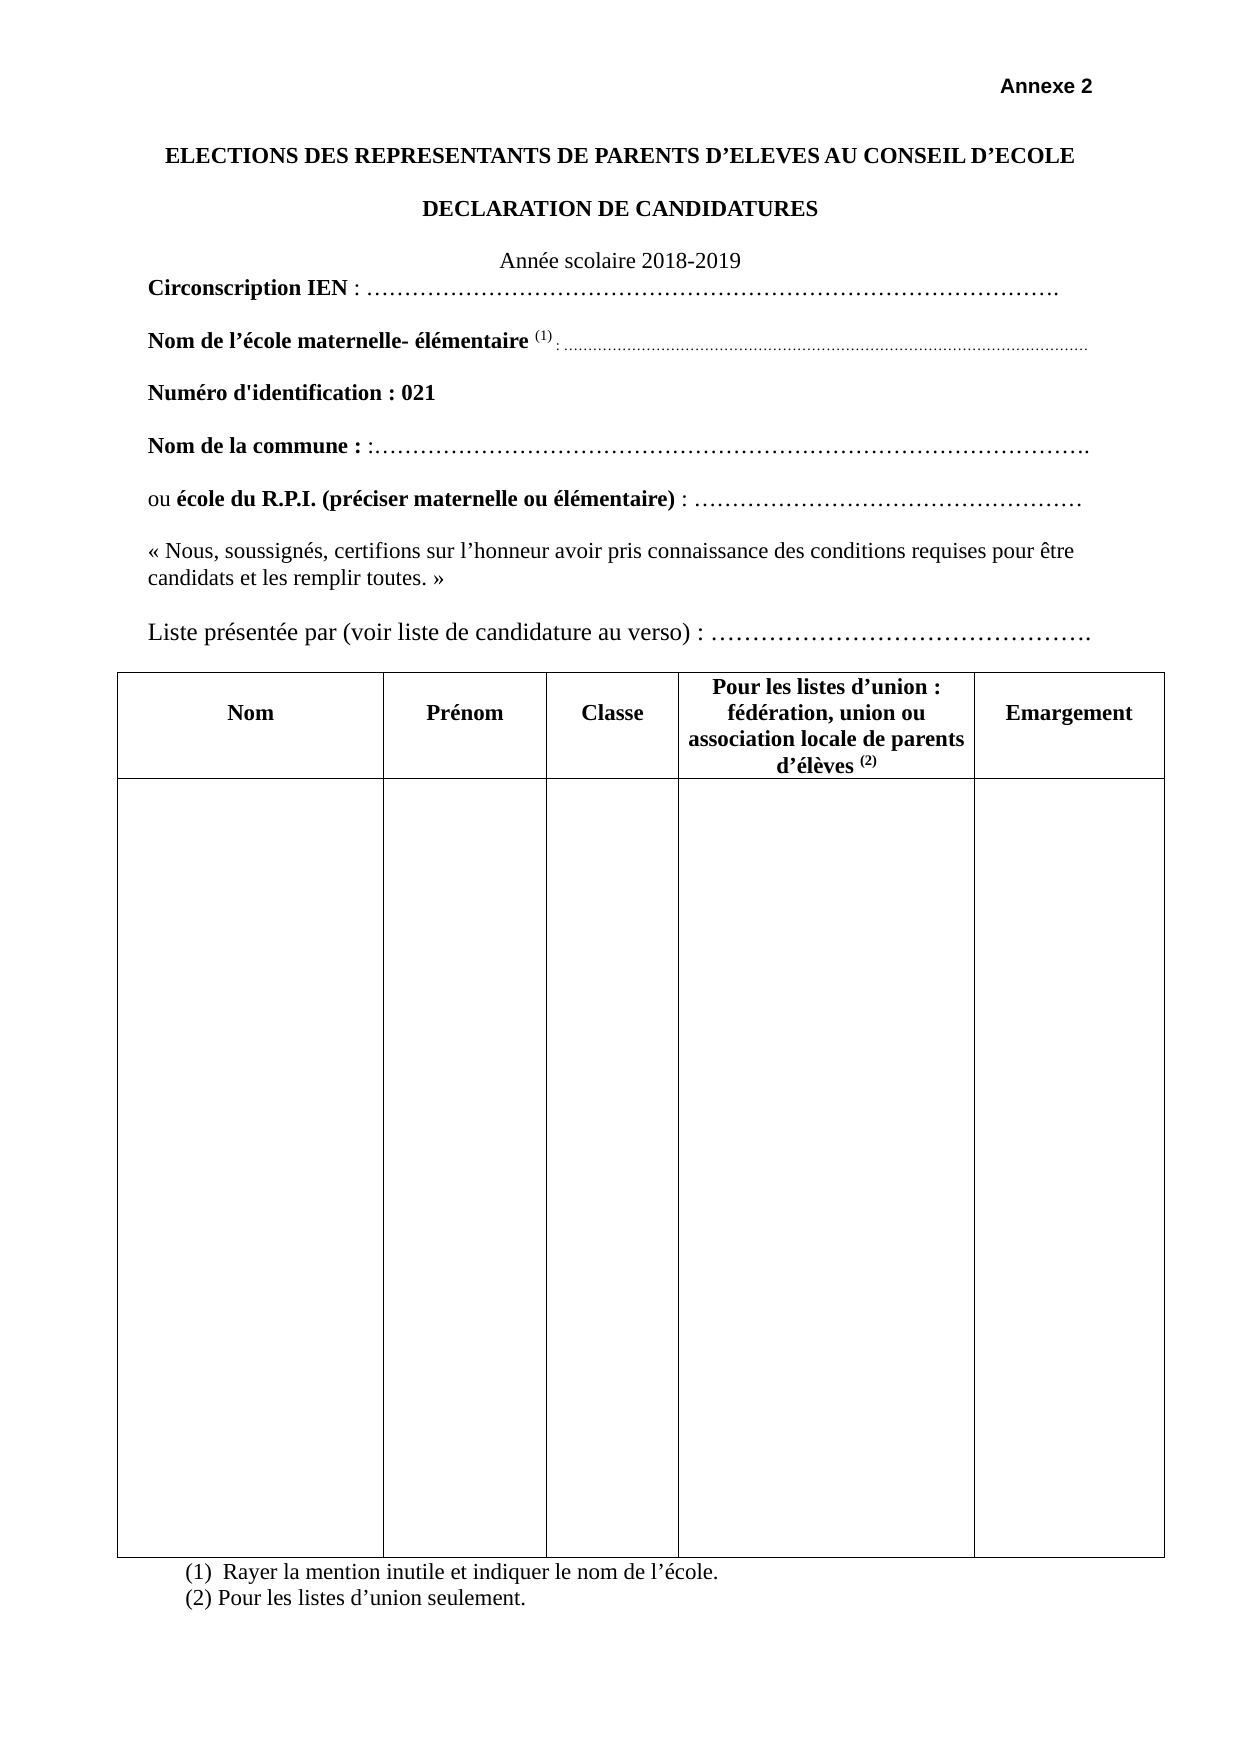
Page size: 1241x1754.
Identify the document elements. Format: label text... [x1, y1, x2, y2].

text ou école du R.P.I. (préciser maternelle ou élémentaire) : …………………………………………… [148, 485, 1092, 511]
subtitle DECLARATION DE CANDIDATURES [148, 195, 1092, 221]
text Nom de l’école maternelle- élémentaire (1) : ……………………………………………………………………………………………… [148, 327, 1092, 353]
table_cell [975, 779, 1164, 1557]
text ELECTIONS DES REPRESENTANTS DE PARENTS D’ELEVES AU CONSEIL D’ECOLE [148, 142, 1092, 168]
text Circonscription IEN : ………………………………………………………………………………. [148, 274, 1092, 300]
subtitle Année scolaire 2018-2019 [148, 248, 1092, 274]
table_header Pour les listes d’union : fédération, union ou association locale de parents d’élèves (2) [679, 673, 974, 778]
text (2) Pour les listes d’union seulement. [185, 1584, 1092, 1611]
table_cell [118, 779, 383, 1557]
list Rayer la mention inutile et indiquer le nom de l’école. [185, 1558, 1092, 1584]
table_header Nom [118, 673, 383, 778]
table_header Classe [547, 673, 678, 778]
table_cell [547, 779, 678, 1557]
table_cell [384, 779, 546, 1557]
text « Nous, soussignés, certifions sur l’honneur avoir pris connaissance des conditions requises pour être candidats et les remplir toutes. » [148, 537, 1092, 590]
text Numéro d'identification : 021 [148, 379, 1092, 406]
text Liste présentée par (voir liste de candidature au verso) : ………………………………………. [148, 617, 1092, 645]
table_header Emargement [975, 673, 1164, 778]
table_header Prénom [384, 673, 546, 778]
text Nom de la commune : :…………………………………………………………………………………. [148, 432, 1092, 458]
table_cell [679, 779, 974, 1557]
